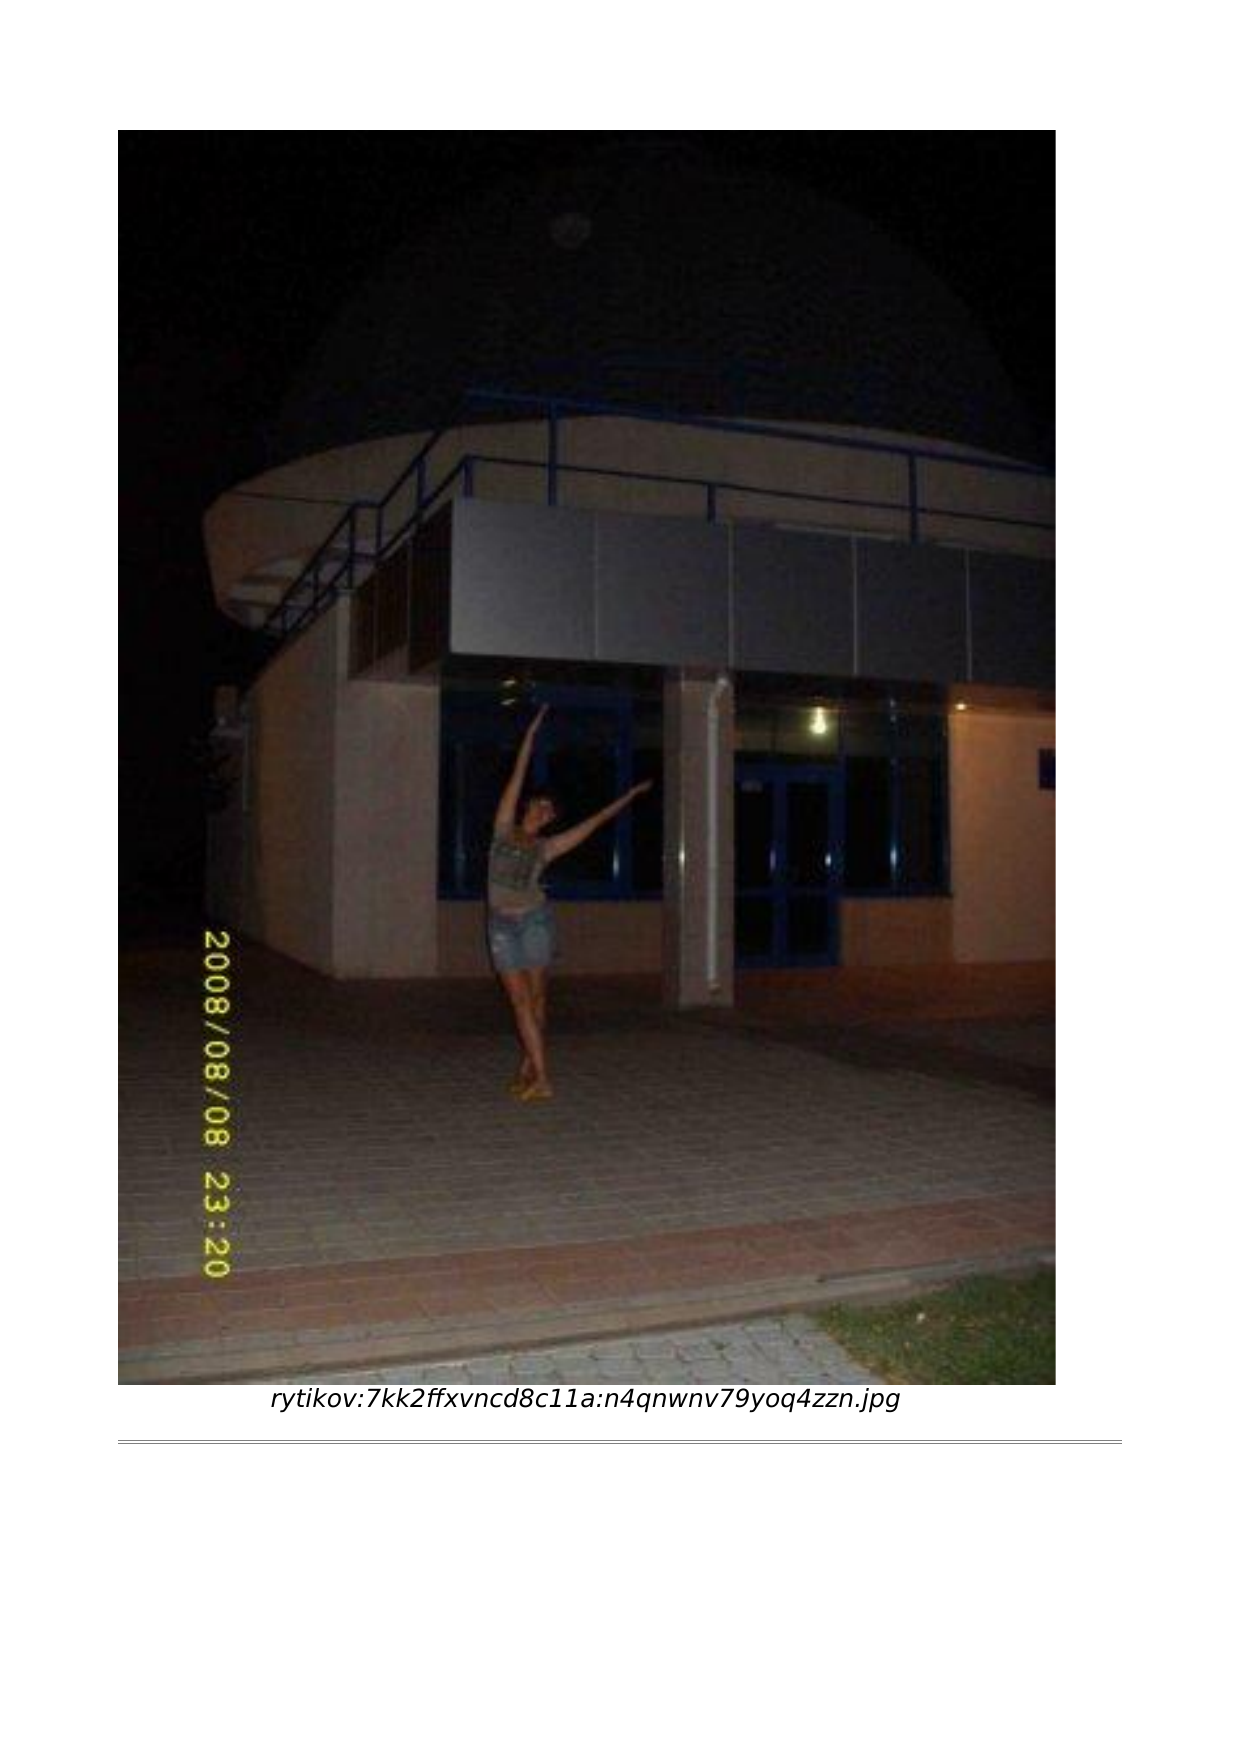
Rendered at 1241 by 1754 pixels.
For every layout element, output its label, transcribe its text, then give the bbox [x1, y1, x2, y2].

picture [118, 130, 1056, 1385]
text rytikov:7kk2ffxvncd8c11a:n4qnwnv79yoq4zzn.jpg [118, 1385, 1056, 1413]
